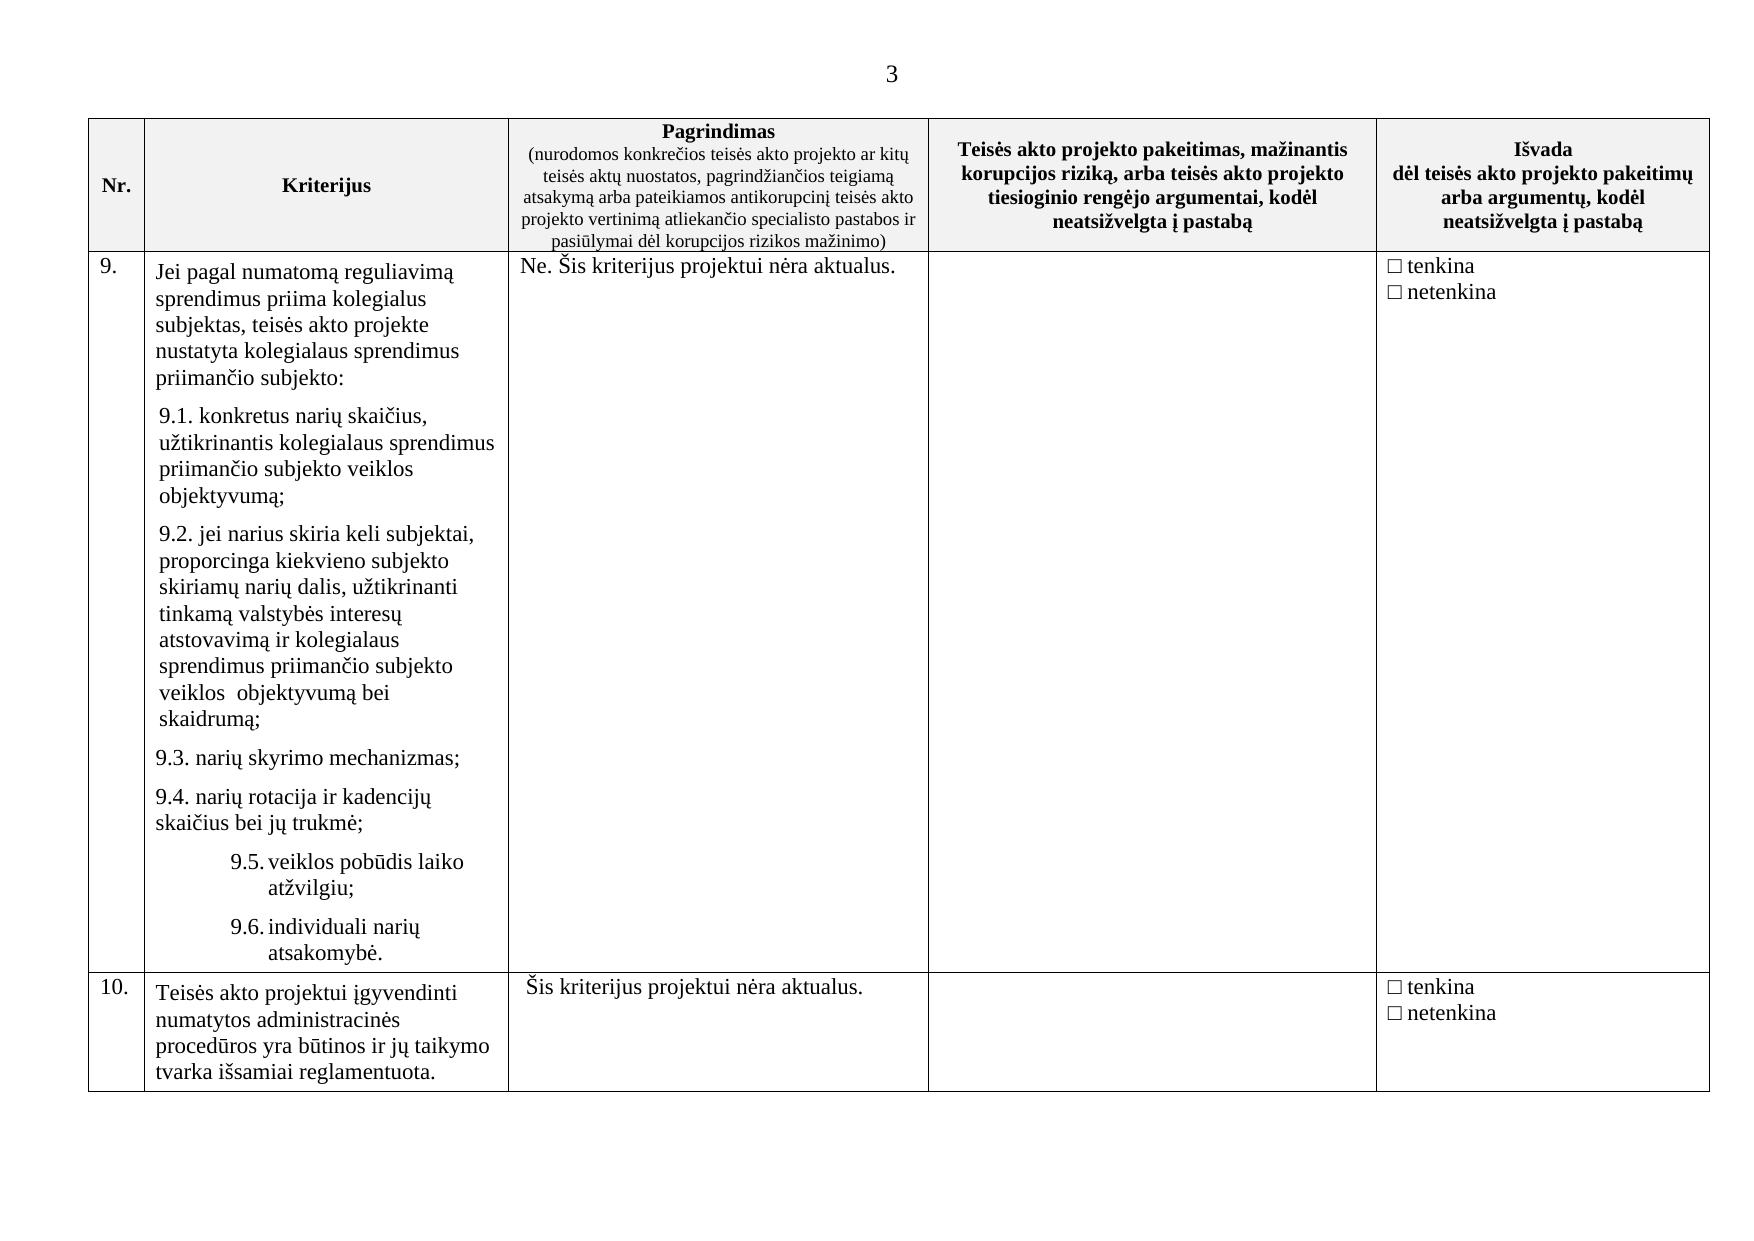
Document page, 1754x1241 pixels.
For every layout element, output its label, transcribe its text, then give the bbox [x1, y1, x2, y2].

table_cell Ne. Šis kriterijus projektui nėra aktualus. [509, 252, 928, 972]
table_cell Teisės akto projektui įgyvendinti numatytos administracinės procedūros yra būtinos ir jų taikymo tvarka išsamiai reglamentuota. [145, 973, 508, 1091]
table_header Nr. [89, 119, 144, 251]
table_cell 9. [89, 252, 144, 972]
table_cell □ tenkina □ netenkina [1377, 973, 1709, 1091]
table_cell [1710, 251, 1717, 972]
table_header [1710, 118, 1717, 251]
table_cell 10. [89, 973, 144, 1091]
table_header Teisės akto projekto pakeitimas, mažinantis korupcijos riziką, arba teisės akto projekto tiesioginio rengėjo argumentai, kodėl neatsižvelgta į pastabą [929, 119, 1376, 251]
table_cell [1710, 972, 1717, 1091]
table_cell [929, 252, 1376, 972]
table_header Išvada dėl teisės akto projekto pakeitimų arba argumentų, kodėl neatsižvelgta į pastabą [1377, 119, 1709, 251]
table_cell Šis kriterijus projektui nėra aktualus. [509, 973, 928, 1091]
table_cell □ tenkina □ netenkina [1377, 252, 1709, 972]
table_cell Jei pagal numatomą reguliavimą sprendimus priima kolegialus subjektas, teisės akto projekte nustatyta kolegialaus sprendimus priimančio subjekto: 9.1. konkretus narių skaičius, užtikrinantis kolegialaus sprendimus priimančio subjekto veiklos objektyvumą; 9.2. jei narius skiria keli subjektai, proporcinga kiekvieno subjekto skiriamų narių dalis, užtikrinanti tinkamą valstybės interesų atstovavimą ir kolegialaus sprendimus priimančio subjekto veiklos objektyvumą bei skaidrumą; 9.3. narių skyrimo mechanizmas; 9.4. narių rotacija ir kadencijų skaičius bei jų trukmė; veiklos pobūdis laiko atžvilgiu; individuali narių atsakomybė. [145, 252, 508, 972]
table_header Kriterijus [145, 119, 508, 251]
table_header Pagrindimas (nurodomos konkrečios teisės akto projekto ar kitų teisės aktų nuostatos, pagrindžiančios teigiamą atsakymą arba pateikiamos antikorupcinį teisės akto projekto vertinimą atliekančio specialisto pastabos ir pasiūlymai dėl korupcijos rizikos mažinimo) [509, 119, 928, 251]
table_cell [929, 973, 1376, 1091]
